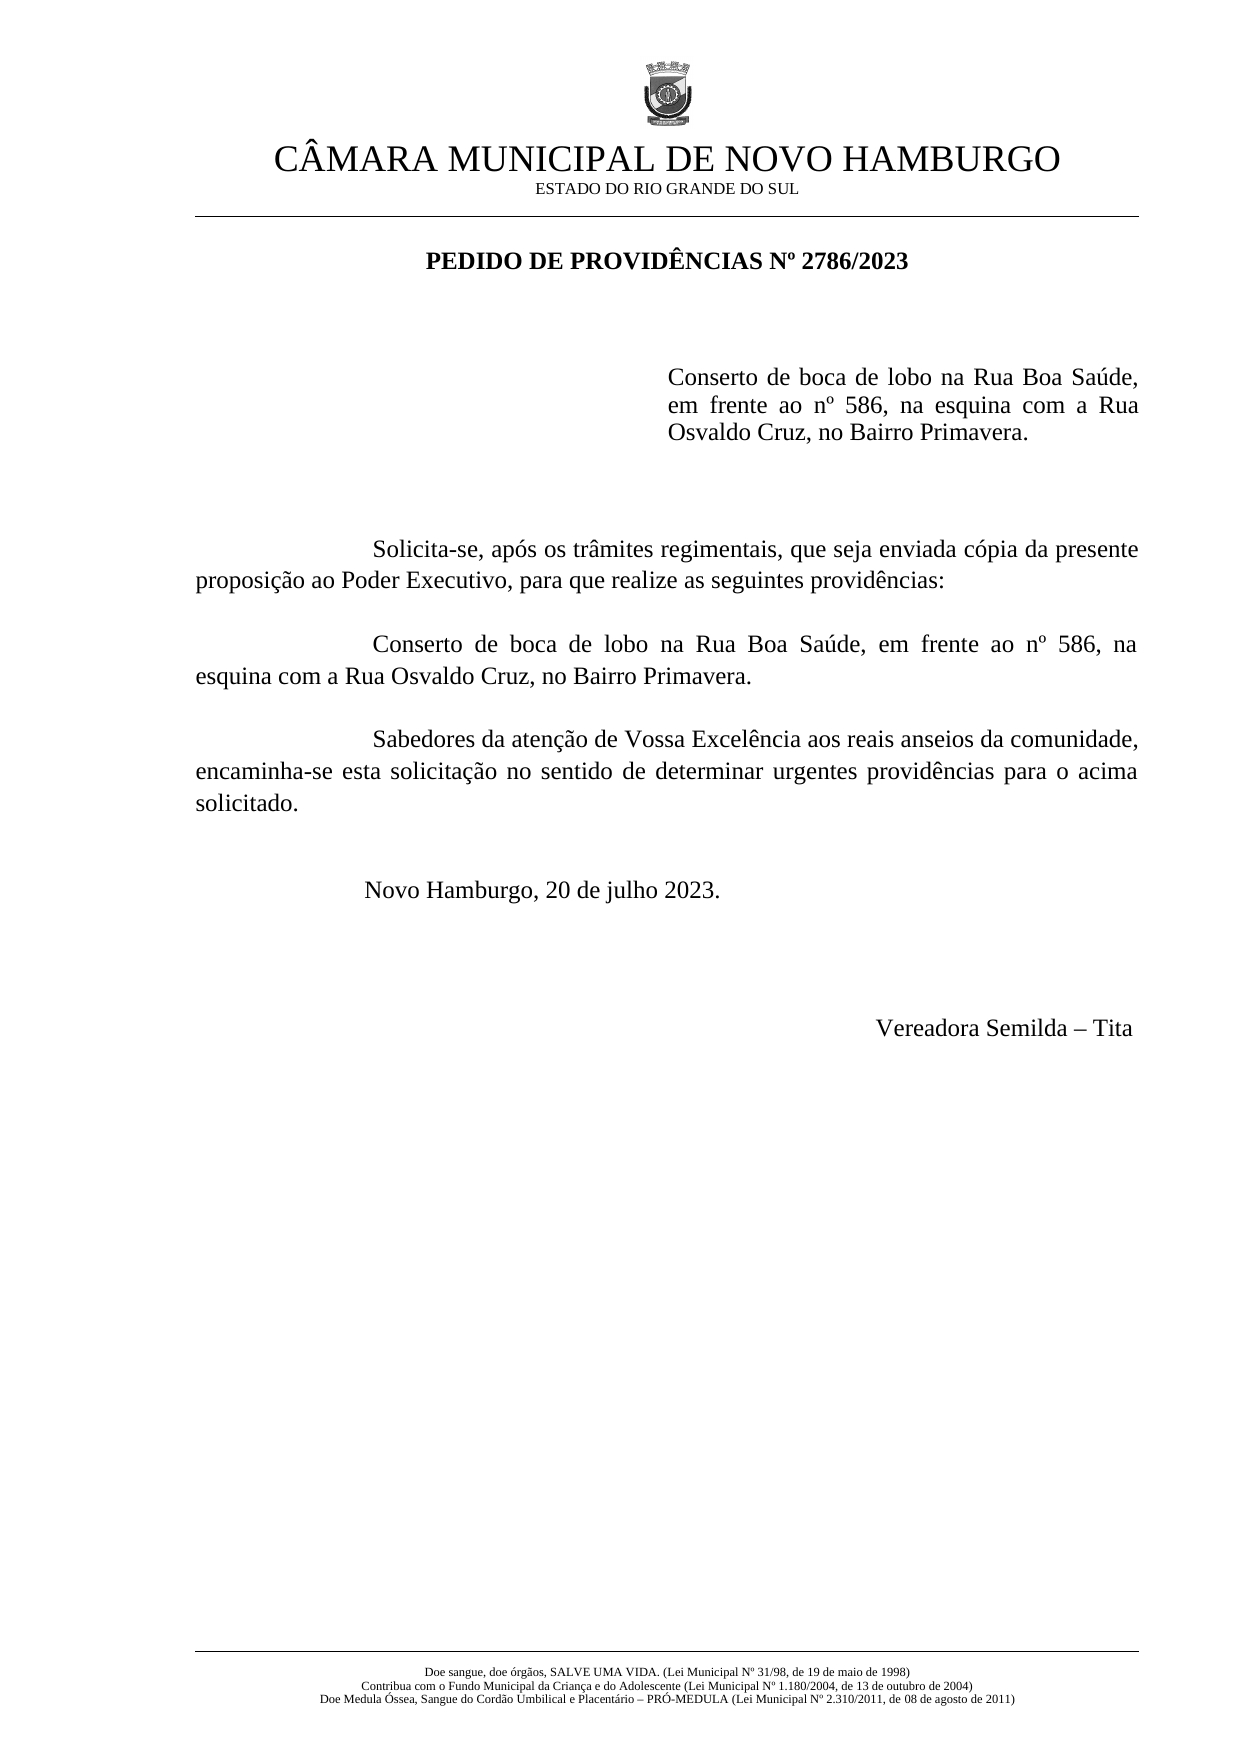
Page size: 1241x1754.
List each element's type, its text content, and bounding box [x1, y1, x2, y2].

text Novo Hamburgo, 20 de julho 2023. [195, 876, 1139, 904]
text Conserto de boca de lobo na Rua Boa Saúde, em frente ao nº 586, na esquina com a Rua Osvaldo Cruz, no Bairro Primavera. [195, 630, 1139, 689]
text Conserto de boca de lobo na Rua Boa Saúde, em frente ao nº 586, na esquina com a Rua Osvaldo Cruz, no Bairro Primavera. [668, 363, 1139, 446]
text PEDIDO DE PROVIDÊNCIAS Nº 2786/2023 [195, 247, 1139, 274]
text Solicita-se, após os trâmites regimentais, que seja enviada cópia da presente proposição ao Poder Executivo, para que realize as seguintes providências: [195, 535, 1139, 594]
text Vereadora Semilda – Tita [195, 1014, 1139, 1042]
text Sabedores da atenção de Vossa Excelência aos reais anseios da comunidade, encaminha-se esta solicitação no sentido de determinar urgentes providências para o acima solicitado. [195, 725, 1139, 817]
